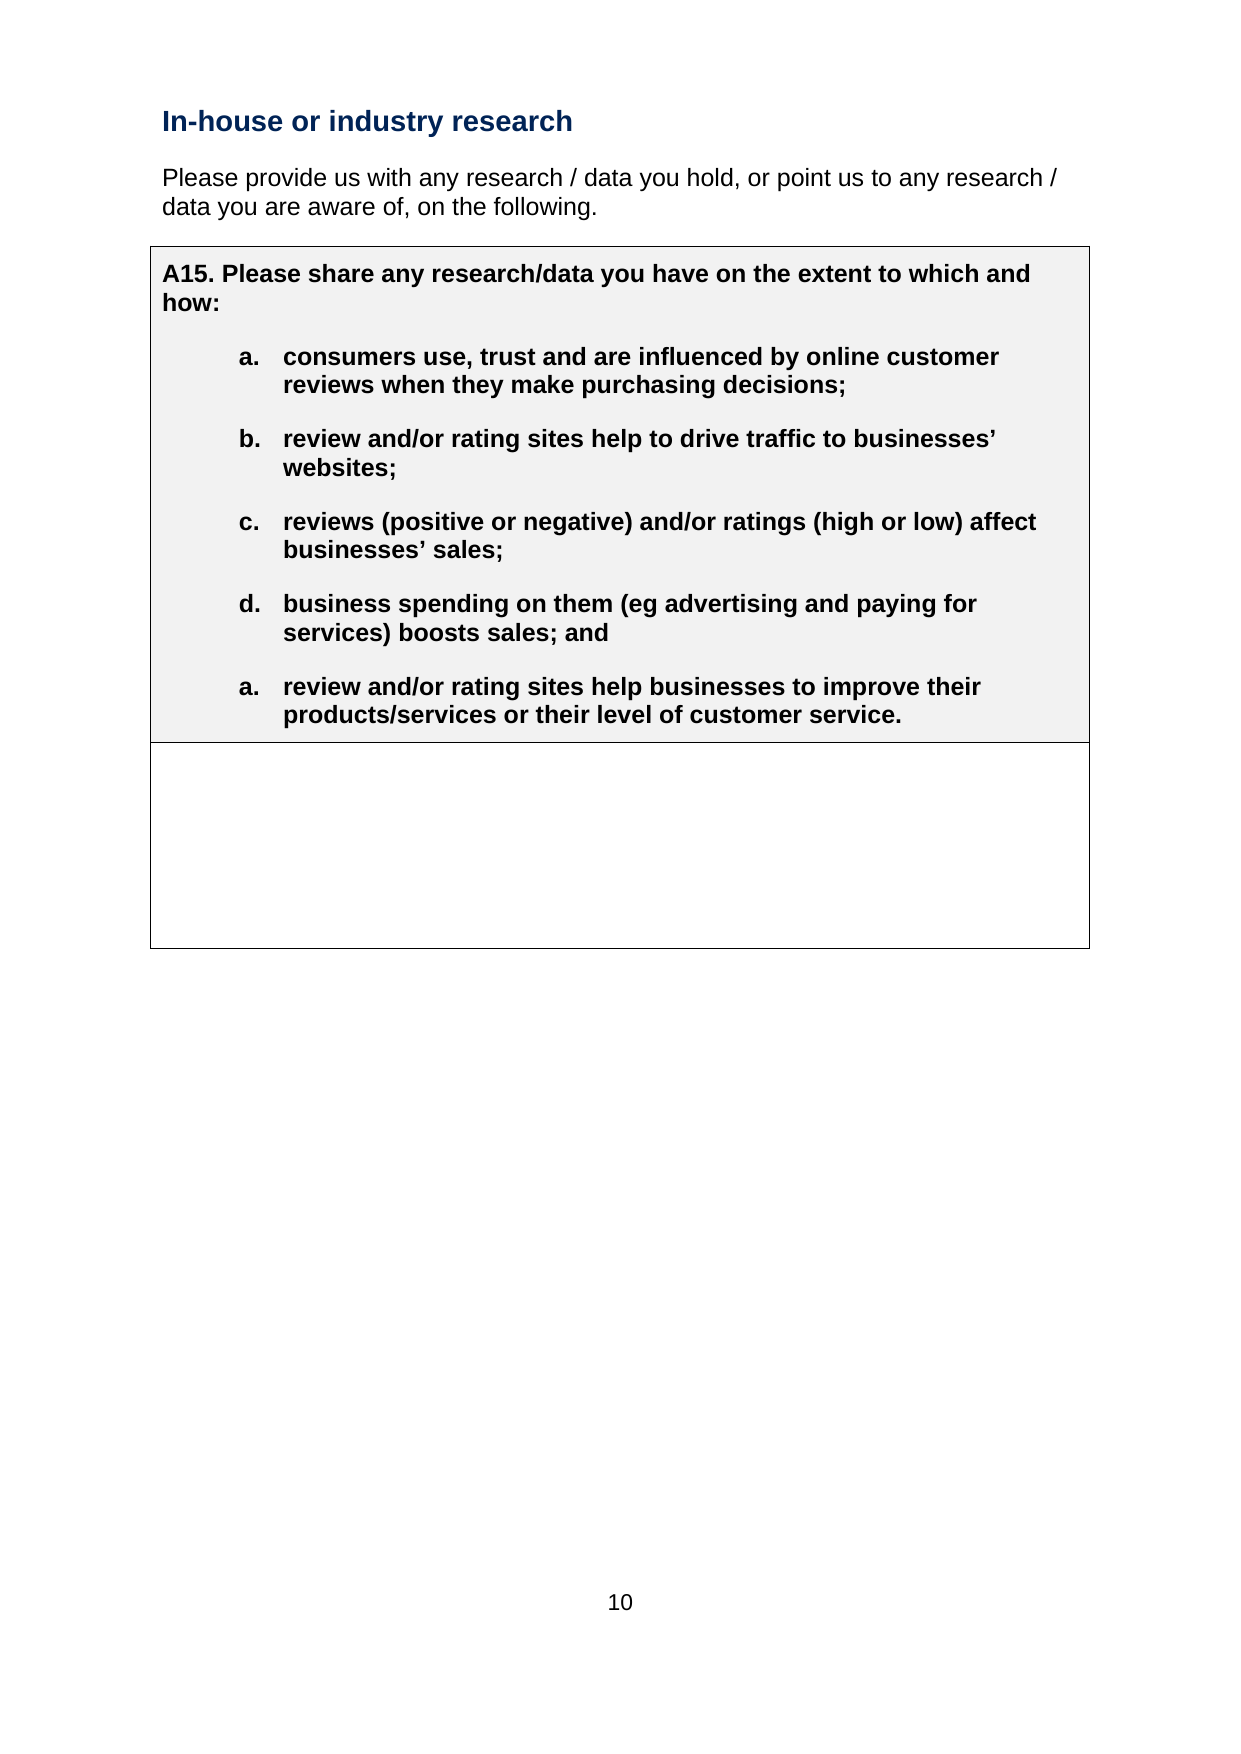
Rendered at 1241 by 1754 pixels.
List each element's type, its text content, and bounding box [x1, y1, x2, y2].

table_header In-house or industry research Please provide us with any research / data you hold, or point us to any research / data you are aware of, on the following. [151, 105, 1090, 246]
table_cell A15. Please share any research/data you have on the extent to which and how: consumers use, trust and are influenced by online customer reviews when they make purchasing decisions; review and/or rating sites help to drive traffic to businesses’ websites; reviews (positive or negative) and/or ratings (high or low) affect businesses’ sales; business spending on them (eg advertising and paying for services) boosts sales; and review and/or rating sites help businesses to improve their products/services or their level of customer service. [151, 247, 1089, 742]
table_cell [151, 743, 1089, 948]
